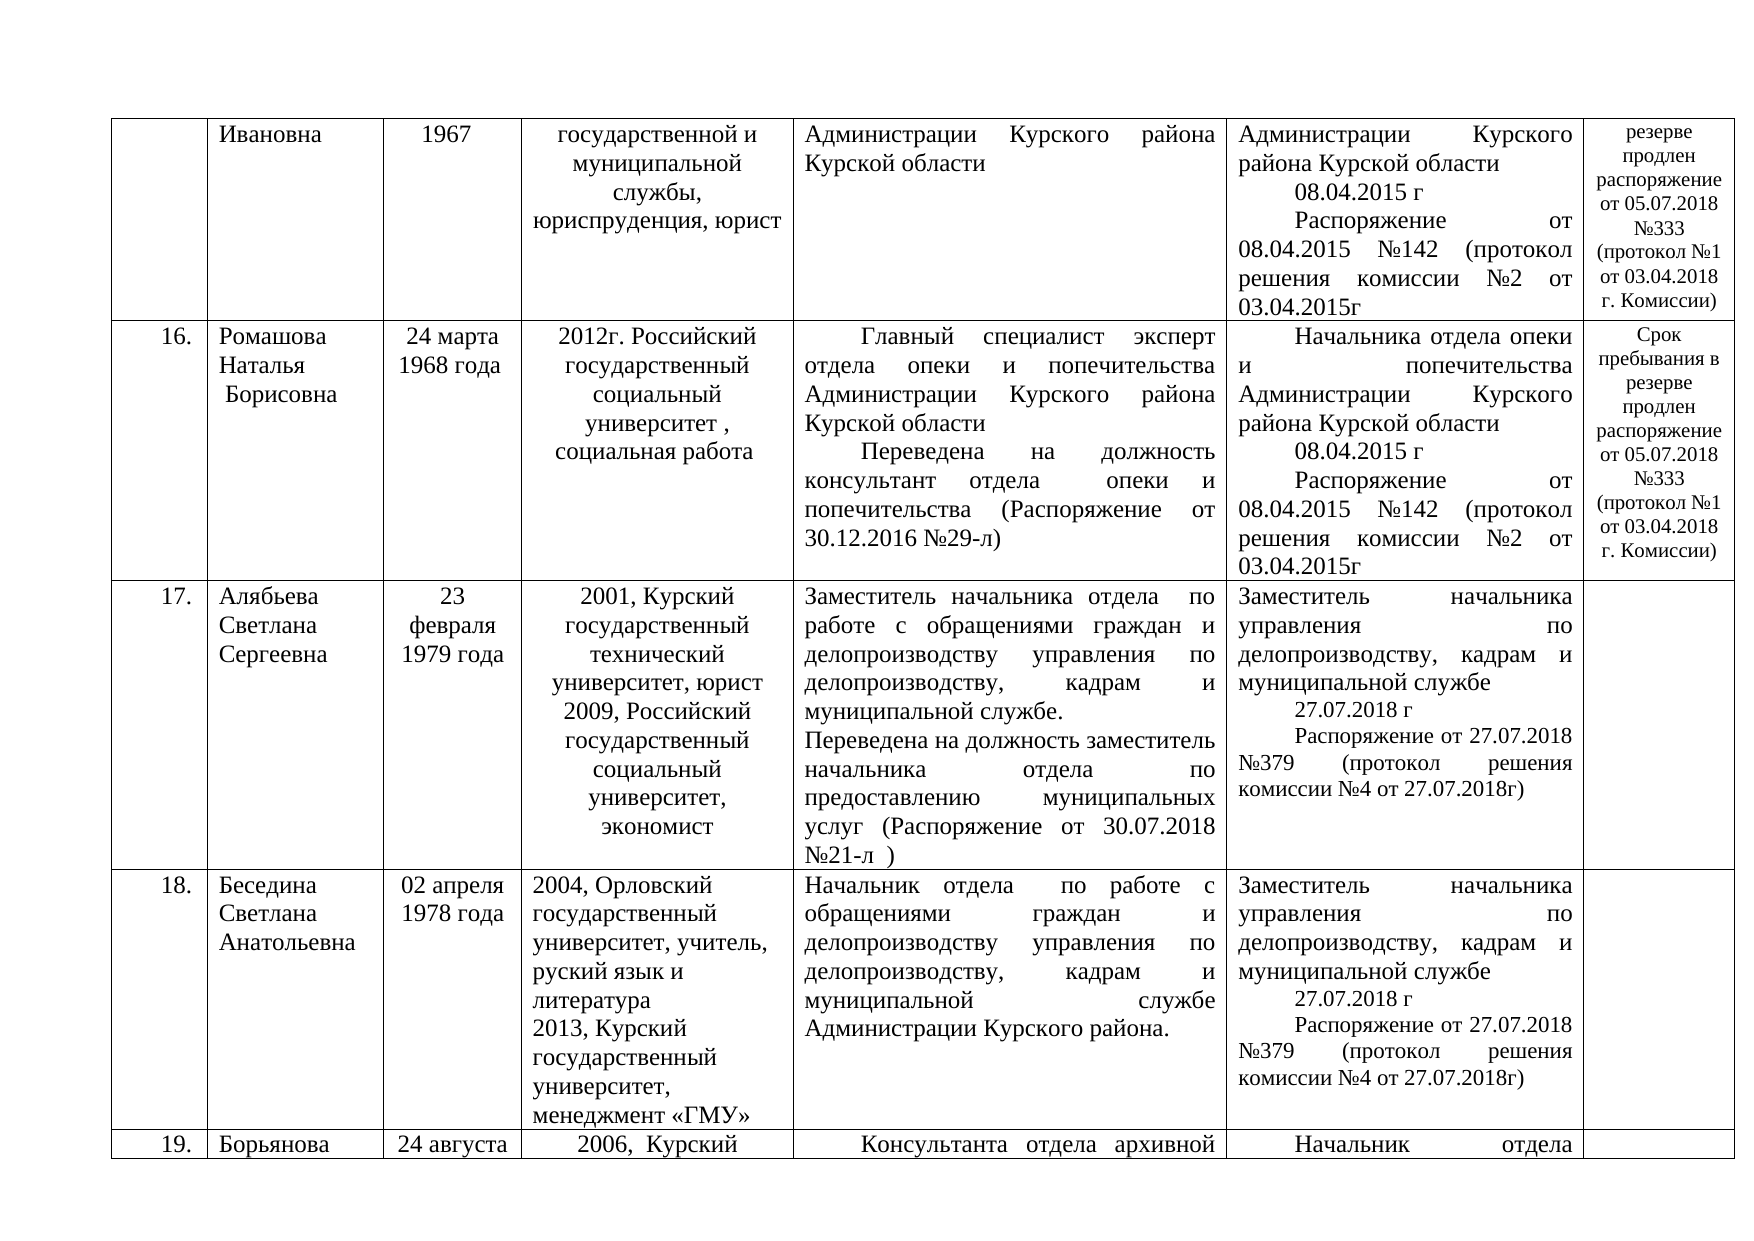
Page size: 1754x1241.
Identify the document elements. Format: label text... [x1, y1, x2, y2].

table_cell [1584, 870, 1734, 1128]
table_cell [1584, 1130, 1734, 1158]
table_cell 2006, Курский [522, 1130, 793, 1158]
table_cell 2004, Орловский государственный университет, учитель, руский язык и литература 2013, Курский государственный университет, менеджмент «ГМУ» [522, 870, 793, 1128]
table_cell Консультанта отдела архивной [794, 1130, 1226, 1158]
table_cell Алябьева Светлана Сергеевна [208, 581, 383, 869]
table_cell Заместитель начальника управления по делопроизводству, кадрам и муниципальной службе 27.07.2018 г Распоряжение от 27.07.2018 №379 (протокол решения комиссии №4 от 27.07.2018г) [1227, 870, 1583, 1128]
table_cell 02 апреля 1978 года [384, 870, 521, 1128]
table_cell [1584, 581, 1734, 869]
table_cell Администрации Курского района Курской области 08.04.2015 г Распоряжение от 08.04.2015 №142 (протокол решения комиссии №2 от 03.04.2015г [1227, 119, 1583, 320]
table_cell резерве продлен распоряжение от 05.07.2018 №333 (протокол №1 от 03.04.2018 г. Комиссии) [1584, 119, 1734, 320]
table_cell Ромашова Наталья Борисовна [208, 321, 383, 580]
table_cell [112, 119, 207, 320]
table_cell 23 февраля 1979 года [384, 581, 521, 869]
table_cell государственной и муниципальной службы, юриспруденция, юрист [522, 119, 793, 320]
table_cell Срок пребывания в резерве продлен распоряжение от 05.07.2018 №333 (протокол №1 от 03.04.2018 г. Комиссии) [1584, 321, 1734, 580]
table_cell Заместитель начальника управления по делопроизводству, кадрам и муниципальной службе 27.07.2018 г Распоряжение от 27.07.2018 №379 (протокол решения комиссии №4 от 27.07.2018г) [1227, 581, 1583, 869]
table_cell 2001, Курский государственный технический университет, юрист 2009, Российский государственный социальный университет, экономист [522, 581, 793, 869]
table_cell Ивановна [208, 119, 383, 320]
table_cell Начальник отдела [1227, 1130, 1583, 1158]
table_cell 2012г. Российский государственный социальный университет , социальная работа [522, 321, 793, 580]
table_cell [112, 1130, 207, 1158]
table_cell 24 августа [384, 1130, 521, 1158]
table_cell 24 марта 1968 года [384, 321, 521, 580]
table_cell Администрации Курского района Курской области [794, 119, 1226, 320]
table_cell [112, 321, 207, 580]
table_cell Беседина Светлана Анатольевна [208, 870, 383, 1128]
table_cell Начальника отдела опеки и попечительства Администрации Курского района Курской области 08.04.2015 г Распоряжение от 08.04.2015 №142 (протокол решения комиссии №2 от 03.04.2015г [1227, 321, 1583, 580]
table_cell [112, 581, 207, 869]
table_cell Борьянова [208, 1130, 383, 1158]
table_cell Главный специалист эксперт отдела опеки и попечительства Администрации Курского района Курской области Переведена на должность консультант отдела опеки и попечительства (Распоряжение от 30.12.2016 №29-л) [794, 321, 1226, 580]
table_cell [112, 870, 207, 1128]
table_cell 1967 [384, 119, 521, 320]
table_cell Заместитель начальника отдела по работе с обращениями граждан и делопроизводству управления по делопроизводству, кадрам и муниципальной службе. Переведена на должность заместитель начальника отдела по предоставлению муниципальных услуг (Распоряжение от 30.07.2018 №21-л ) [794, 581, 1226, 869]
table_cell Начальник отдела по работе с обращениями граждан и делопроизводству управления по делопроизводству, кадрам и муниципальной службе Администрации Курского района. [794, 870, 1226, 1128]
